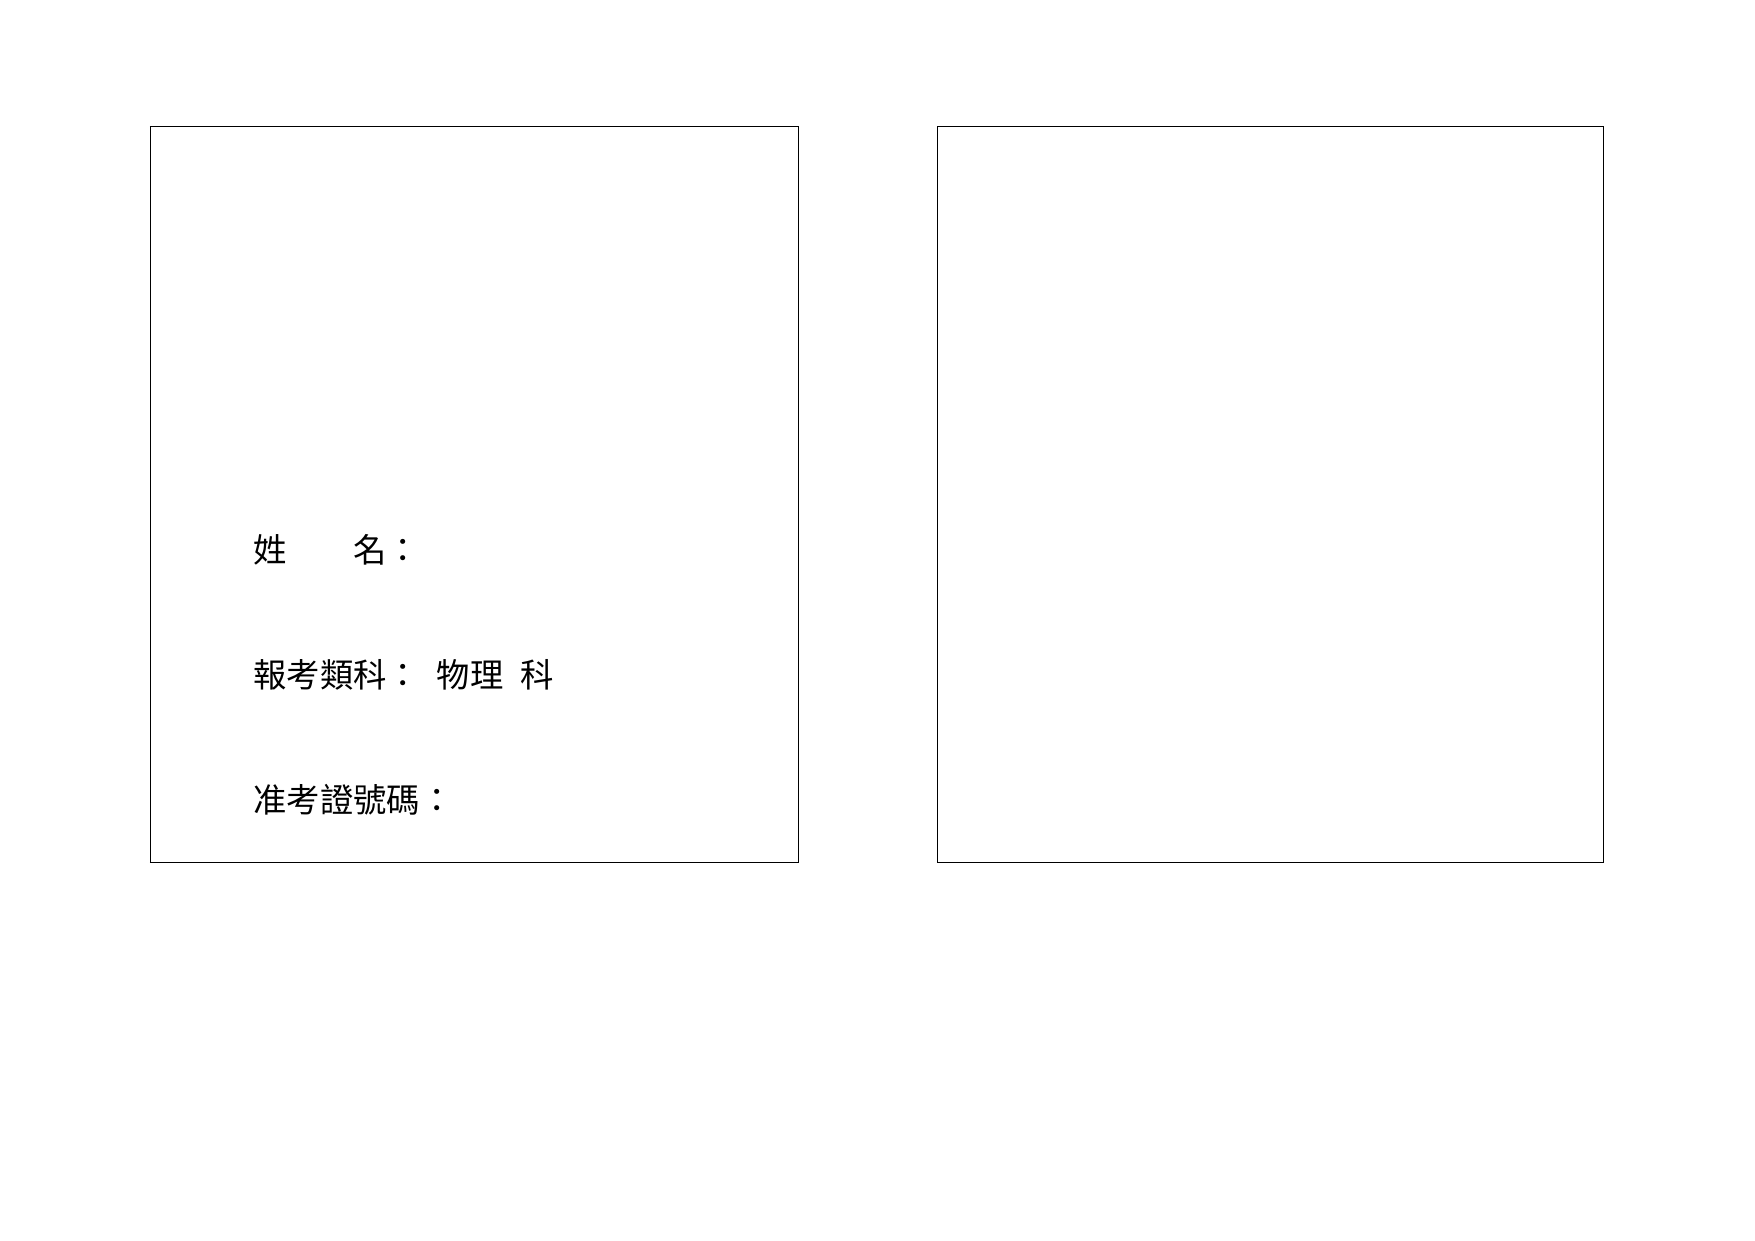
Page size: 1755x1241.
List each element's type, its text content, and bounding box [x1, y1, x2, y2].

table_header [938, 127, 1603, 862]
table_header 臺中市立臺中第二高級中等學校 107學年度第2次 教師甄選准考證 姓 名： 報考類科： 物理 科 准考證號碼： [151, 127, 798, 862]
table_header [799, 126, 937, 862]
